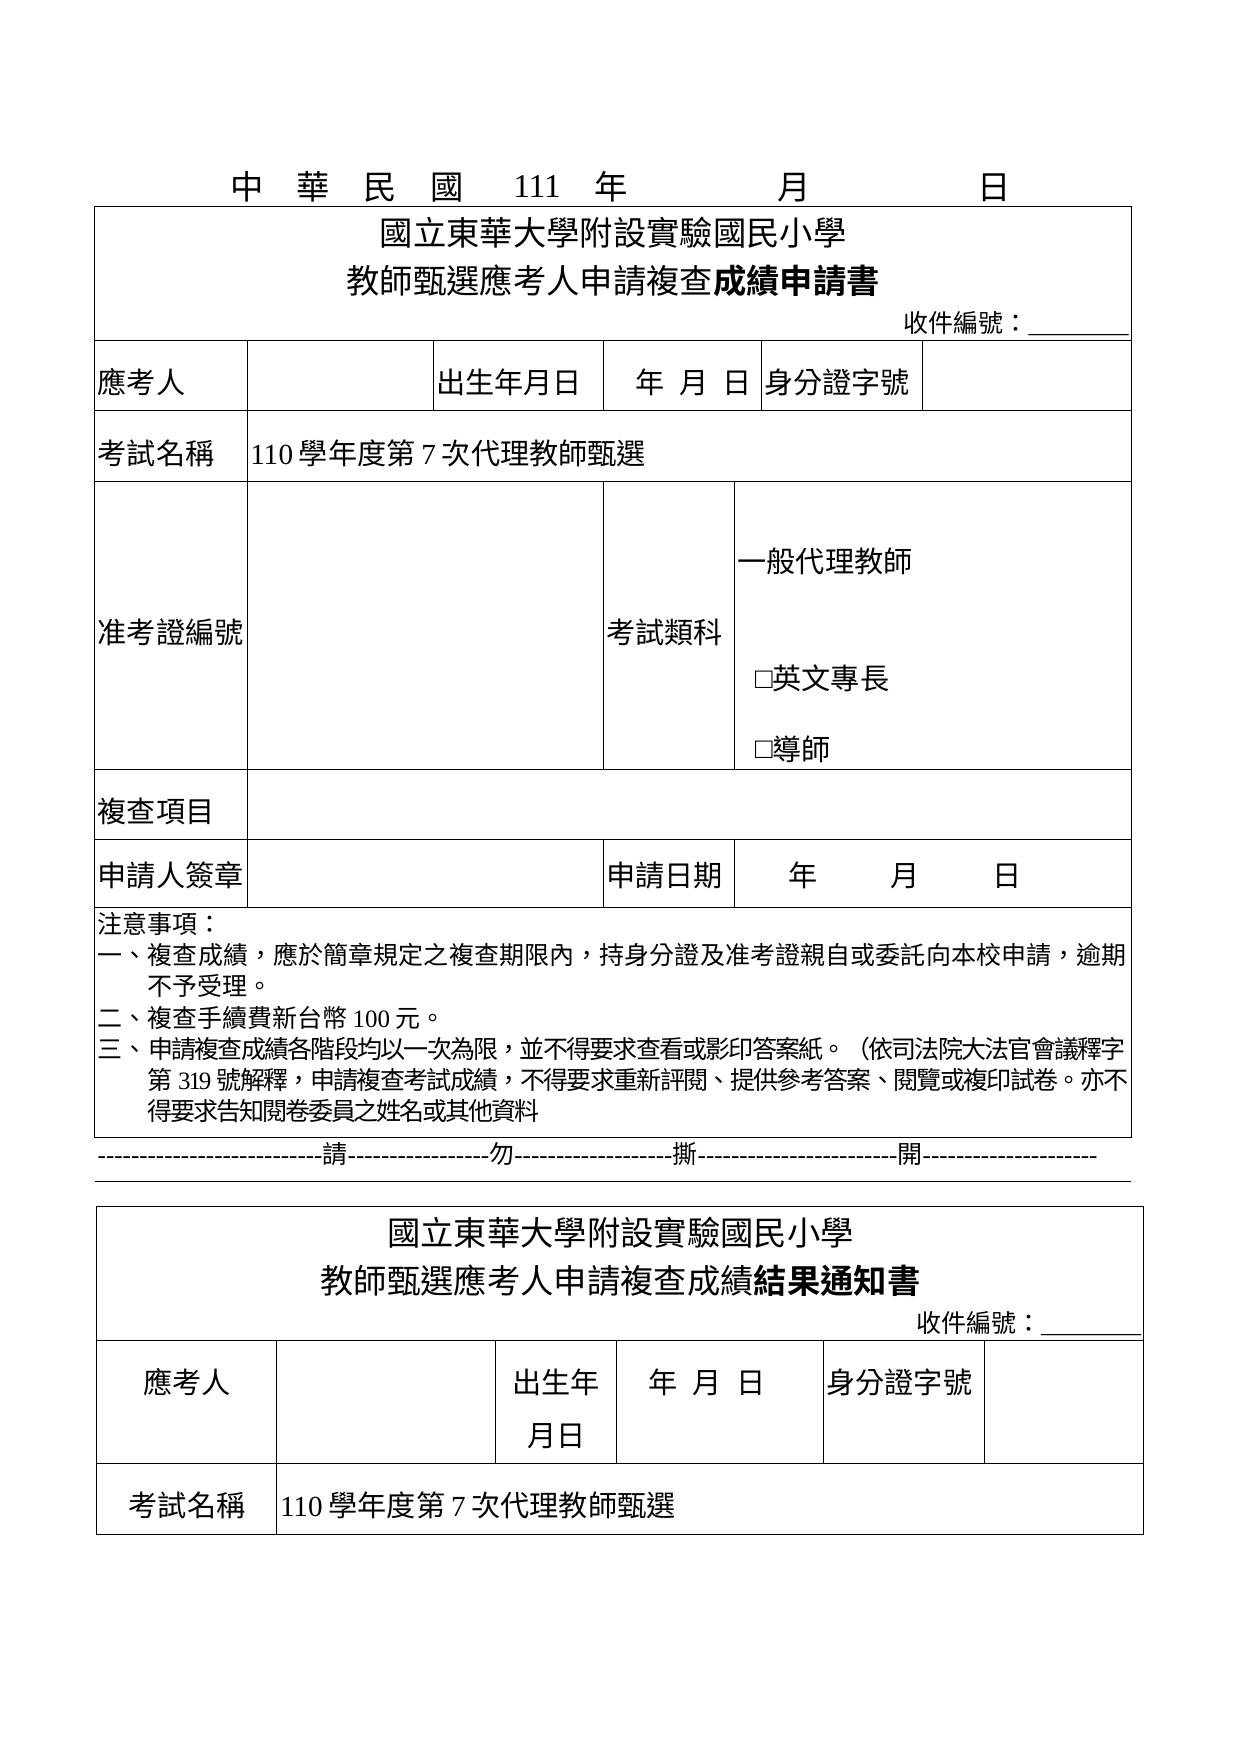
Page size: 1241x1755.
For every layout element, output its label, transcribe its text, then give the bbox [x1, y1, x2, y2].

table_header 國立東華大學附設實驗國民小學 教師甄選應考人申請複查成績結果通知書 收件編號：________ [97, 1207, 1143, 1340]
table_cell 年 月 日 [735, 840, 1131, 907]
table_cell 出生年月日 [496, 1341, 616, 1463]
table_cell ---------------------------請-----------------勿-------------------撕------------------------開--------------------- [95, 1138, 1131, 1181]
table_cell 110學年度第7次代理教師甄選 [277, 1464, 1143, 1534]
table_cell 應考人 [97, 1341, 276, 1463]
table_cell 身分證字號 [824, 1341, 984, 1463]
table_cell [985, 1341, 1143, 1463]
table_cell 考試名稱 [95, 411, 247, 481]
table_cell [248, 840, 603, 907]
table_cell 身分證字號 [762, 341, 922, 410]
text 中 華 民 國 111 年 月 日 [94, 143, 1146, 206]
table_cell 准考證編號 [95, 482, 247, 768]
table_cell 110學年度第7次代理教師甄選 [248, 411, 1131, 481]
table_cell 應考人 [95, 341, 247, 410]
table_cell [277, 1341, 495, 1463]
table_header 國立東華大學附設實驗國民小學 教師甄選應考人申請複查成績申請書 收件編號：________ [95, 207, 1131, 340]
table_cell 出生年月日 [434, 341, 603, 410]
table_cell 年 月 日 [617, 1341, 823, 1463]
table_cell 複查項目 [95, 770, 247, 839]
table_cell 年 月 日 [604, 341, 761, 410]
table_cell 考試名稱 [97, 1464, 276, 1534]
table_cell 注意事項： 一、複查成績，應於簡章規定之複查期限內，持身分證及准考證親自或委託向本校申請，逾期不予受理。 二、複查手續費新台幣100元。 三、申請複查成績各階段均以一次為限，並不得要求查看或影印答案紙。（依司法院大法官會議釋字第319號解釋，申請複查考試成績，不得要求重新評閱、提供參考答案、閱覽或複印試卷。亦不得要求告知閱卷委員之姓名或其他資料 [95, 908, 1131, 1137]
table_cell 申請日期 [604, 840, 734, 907]
table_cell [248, 341, 433, 410]
table_cell 申請人簽章 [95, 840, 247, 907]
table_cell [923, 341, 1131, 410]
table_cell 一般代理教師 □英文專長 □導師 [735, 482, 1131, 768]
table_cell 考試類科 [604, 482, 734, 768]
table_cell [248, 482, 603, 768]
table_cell [248, 770, 1131, 839]
